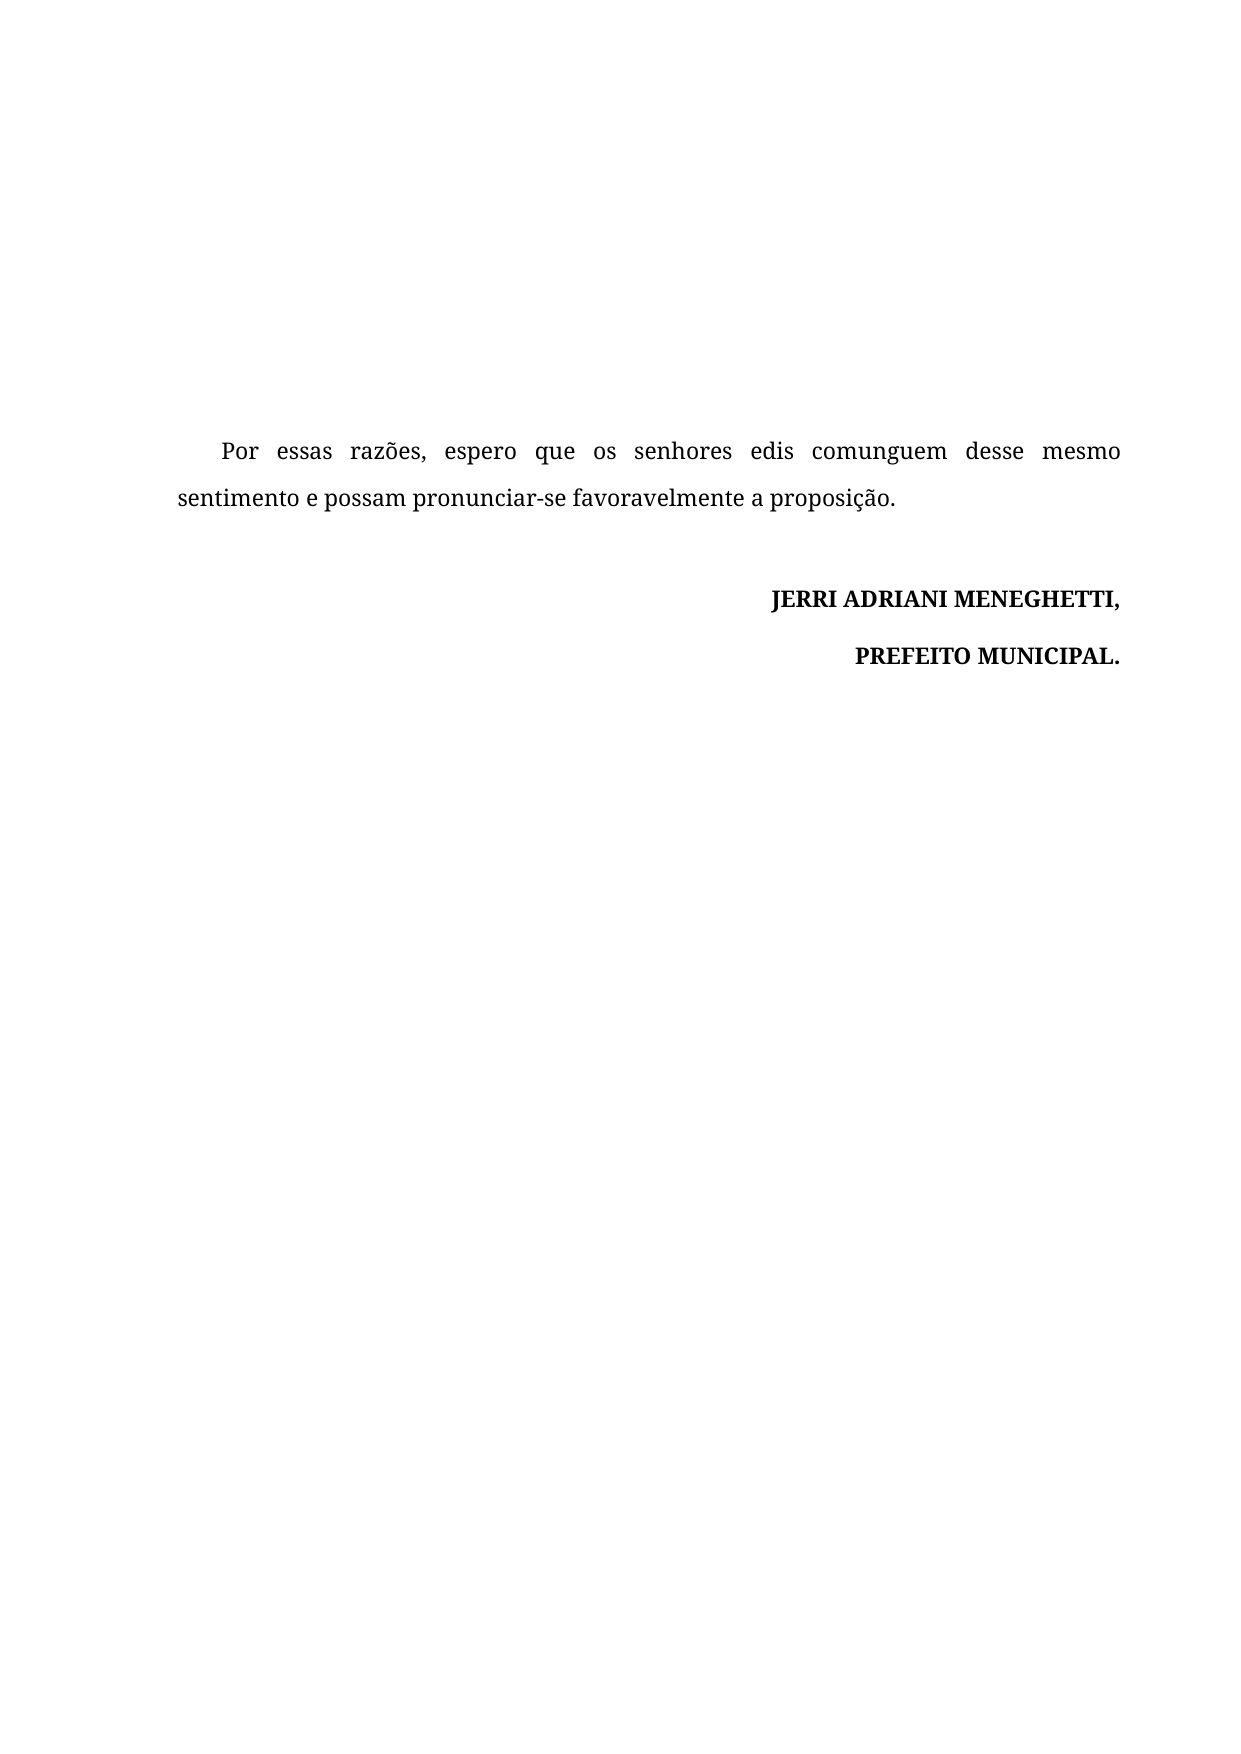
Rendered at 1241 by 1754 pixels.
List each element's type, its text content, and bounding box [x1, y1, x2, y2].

text Por essas razões, espero que os senhores edis comunguem desse mesmo sentimento e possam pronunciar-se favoravelmente a proposição. [177, 435, 1122, 513]
text JERRI ADRIANI MENEGHETTI, [179, 583, 1121, 614]
text PREFEITO MUNICIPAL. [179, 639, 1121, 671]
